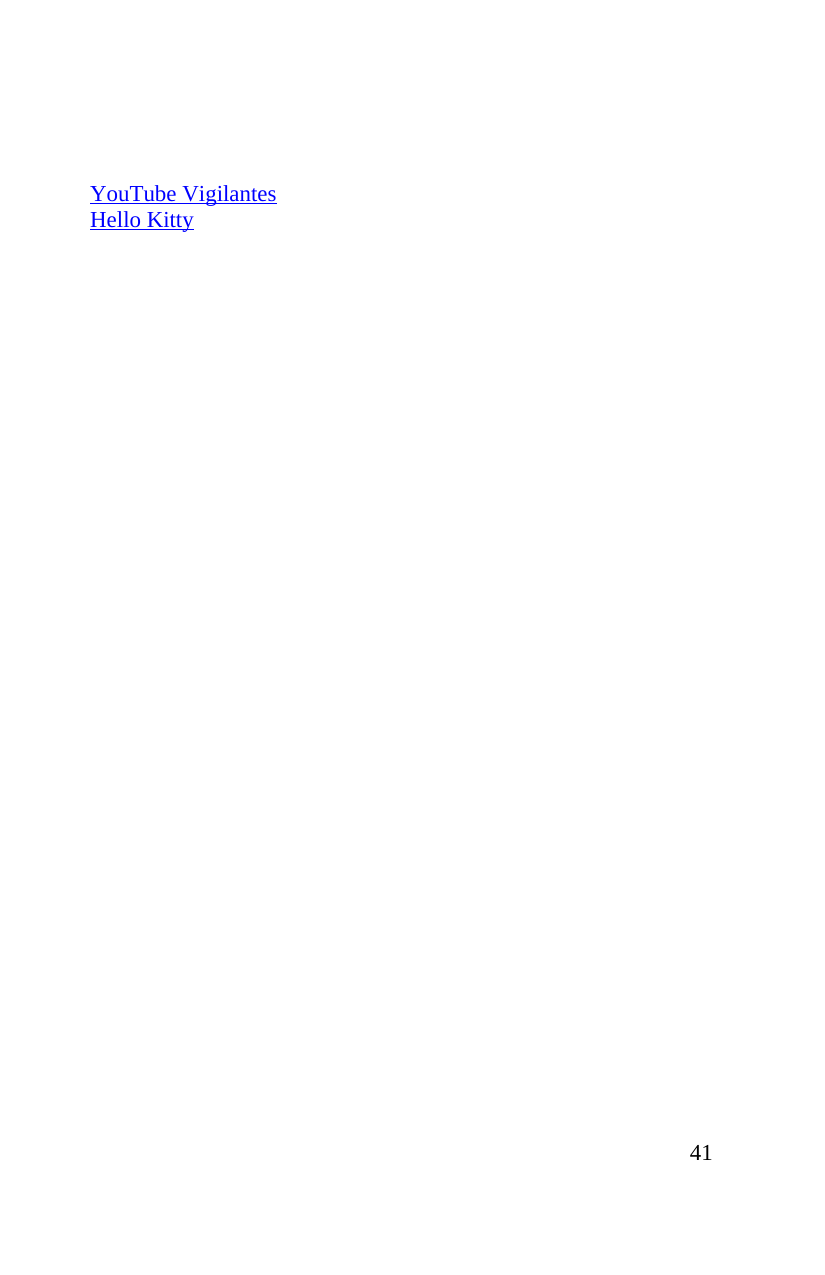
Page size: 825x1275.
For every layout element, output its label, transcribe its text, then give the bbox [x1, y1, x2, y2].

text Hello Kitty [90, 206, 712, 233]
text YouTube Vigilantes [90, 180, 712, 206]
